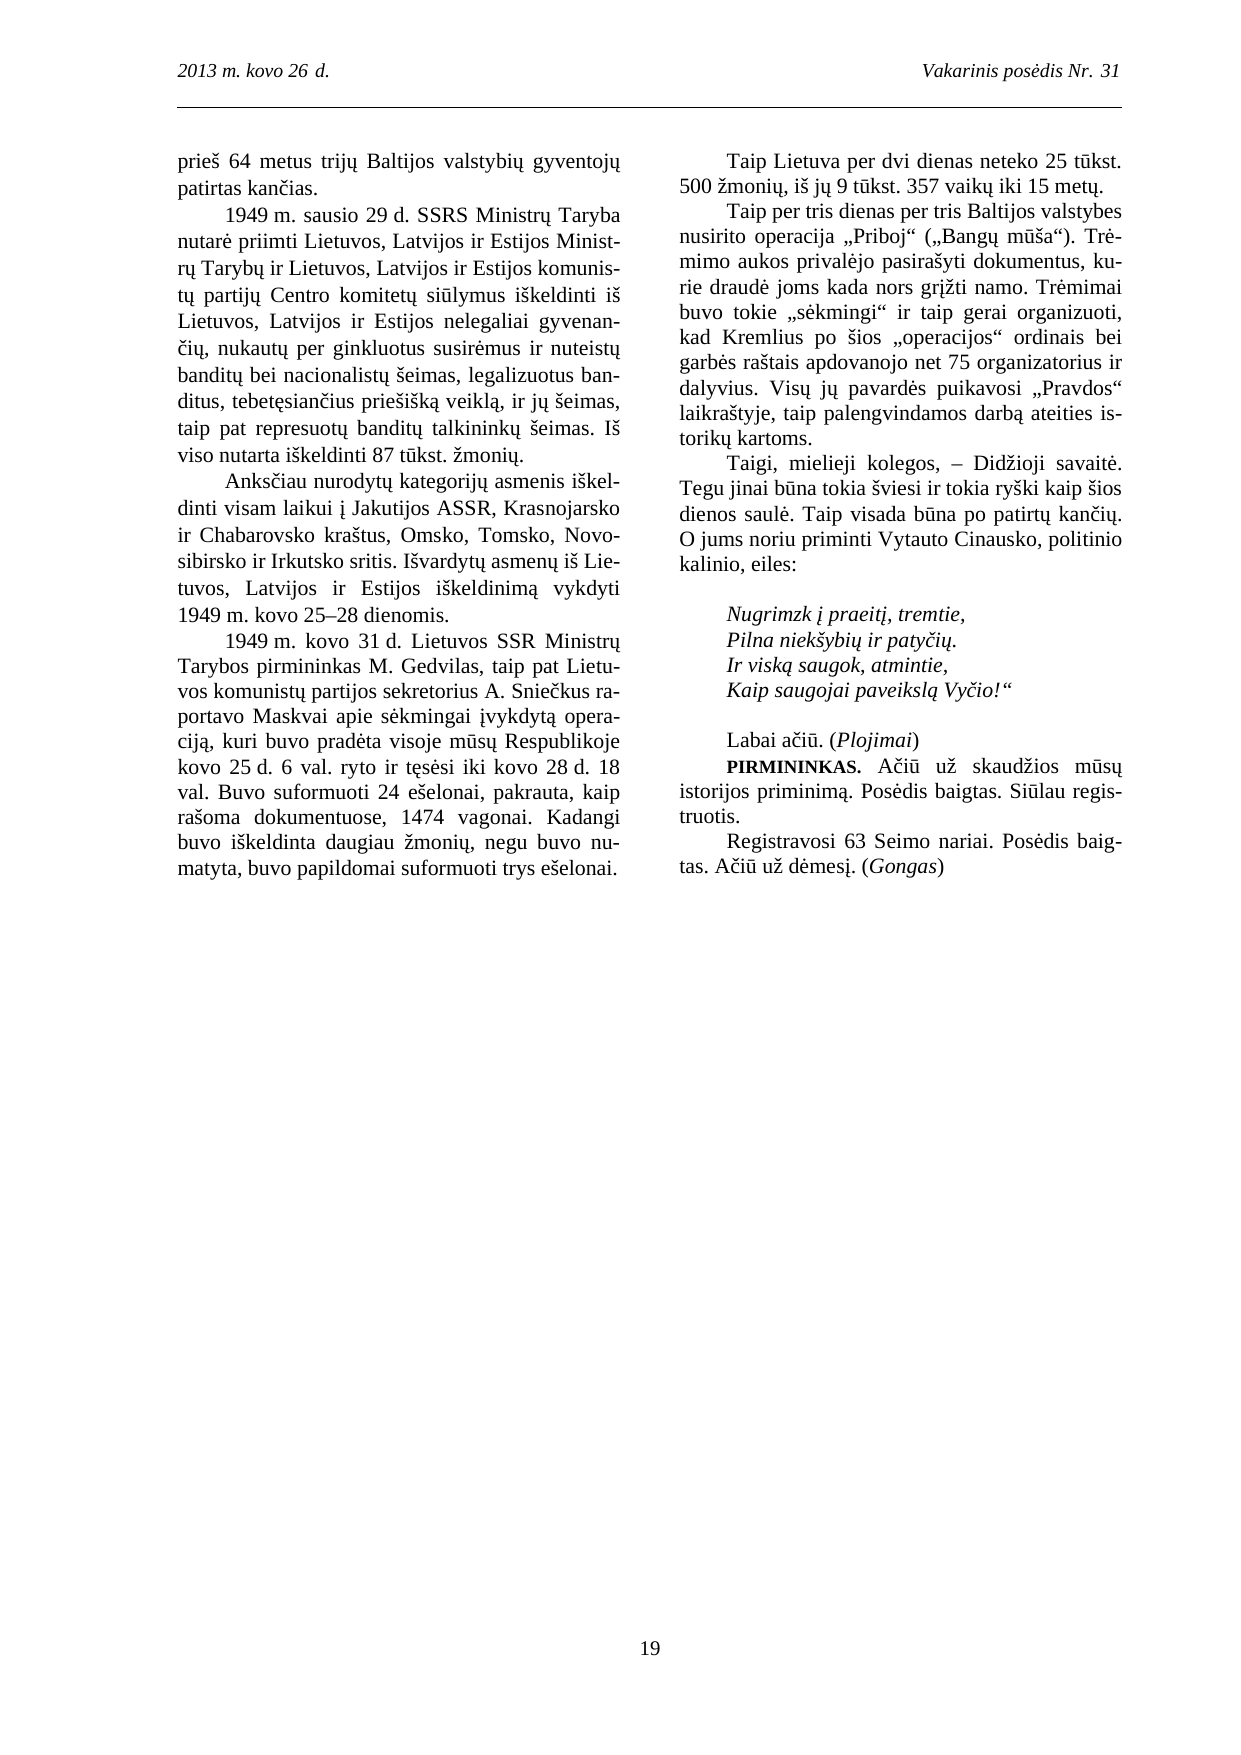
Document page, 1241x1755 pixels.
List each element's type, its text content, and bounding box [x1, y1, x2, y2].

text Anks­čiau nu­ro­dy­tų ka­te­go­ri­jų as­me­nis iš­kel­din­ti vi­sam lai­kui į Ja­ku­ti­jos ASSR, Kras­no­jars­ko ir Cha­ba­rov­sko kraš­tus, Oms­ko, Toms­ko, No­vo­sibirs­ko ir Ir­kut­sko sri­tis. Iš­var­dy­tų as­me­nų iš Lie­tu­vos, Lat­vi­jos ir Es­ti­jos iš­kel­di­ni­mą vyk­dy­ti 1949 m. ko­vo 25–28 die­no­mis. [177, 468, 620, 628]
text La­bai ačiū. (Plo­ji­mai) [679, 727, 1122, 753]
text Taip Lie­tu­va per dvi die­nas ne­te­ko 25 tūkst. 500 žmo­nių, iš jų 9 tūkst. 357 vai­kų iki 15 me­tų. [679, 148, 1122, 198]
text Re­gist­ra­vo­si 63 Sei­mo na­riai. Po­sė­dis baig­tas. Ačiū už dė­me­sį. (Gon­gas) [679, 828, 1122, 879]
text Tai­gi, mie­lie­ji ko­le­gos, – Di­džio­ji sa­vai­tė. Te­gu ji­nai bū­na to­kia švie­si ir to­kia ryš­ki kaip šios die­nos sau­lė. Taip vi­sa­da bū­na po pa­tir­tų kan­čių. O jums no­riu pri­min­ti Vy­tau­to Ci­naus­ko, po­li­ti­nio ka­li­nio, ei­les: [679, 450, 1122, 576]
text Pil­na niek­šy­bių ir pa­ty­čių. [679, 627, 1122, 652]
text Taip per tris die­nas per tris Bal­ti­jos vals­ty­bes nu­si­ri­to ope­ra­ci­ja „Pri­boj“ („Ban­gų mū­ša“). Trė­mi­mo au­kos pri­va­lė­jo pa­si­ra­šy­ti do­ku­men­tus, ku­rie drau­dė joms ka­da nors grįž­ti na­mo. Trė­mi­mai bu­vo to­kie „sėk­min­gi“ ir taip ge­rai or­ga­ni­zuo­ti, kad Krem­lius po šios „ope­ra­ci­jos“ or­di­nais bei gar­bės raš­tais ap­do­va­no­jo net 75 or­ga­ni­za­to­rius ir da­ly­vius. Vi­sų jų pa­var­dės pui­ka­vo­si „Prav­dos“ laik­raš­ty­je, taip pa­leng­vin­da­mos dar­bą at­ei­ties is­to­ri­kų kar­toms. [679, 198, 1122, 450]
text 1949 m. ko­vo 31 d. Lie­tu­vos SSR Mi­nist­rų Ta­ry­bos pir­mi­nin­kas M. Ged­vi­las, taip pat Lie­tu­vos ko­mu­nis­tų par­ti­jos sek­re­to­rius A. Snieč­kus ra­por­ta­vo Mask­vai apie sėk­min­gai įvyk­dy­tą ope­ra­ci­ją, ku­ri bu­vo pra­dė­ta vi­so­je mū­sų Res­pub­li­ko­je ko­vo 25 d. 6 val. ry­to ir tę­sė­si iki ko­vo 28 d. 18 val. Bu­vo su­for­muo­ti 24 eše­lo­nai, pa­krau­ta, kaip ra­šo­ma do­ku­men­tuo­se, 1474 va­go­nai. Ka­dan­gi bu­vo iš­kel­din­ta dau­giau žmo­nių, ne­gu bu­vo nu­ma­ty­ta, bu­vo pa­pil­do­mai su­for­muo­ti trys eše­lo­nai. [177, 628, 620, 880]
text PIRMININKAS. Ačiū už skau­džios mū­sų isto­ri­jos pri­mi­ni­mą. Po­sė­dis baig­tas. Siū­lau re­gis­truo­tis. [679, 753, 1122, 828]
text 1949 m. sau­sio 29 d. SSRS Mi­nist­rų Ta­ry­ba nu­ta­rė pri­im­ti Lie­tu­vos, Lat­vi­jos ir Es­ti­jos Mi­nist­rų Ta­ry­bų ir Lie­tu­vos, Lat­vi­jos ir Es­ti­jos ko­mu­nis­tų par­ti­jų Cen­tro ko­mi­te­tų siū­ly­mus iš­kel­din­ti iš Lie­tu­vos, Lat­vi­jos ir Es­ti­jos ne­le­ga­liai gy­ve­nan­čių, nu­kau­tų per gin­kluo­tus su­si­rė­mus ir nu­teis­tų ban­di­tų bei na­cio­na­lis­tų šei­mas, le­ga­li­zuo­tus ban­di­tus, te­be­tę­sian­čius prie­šiš­ką veik­lą, ir jų šei­mas, taip pat rep­re­suo­tų ban­di­tų tal­ki­nin­kų šei­mas. Iš vi­so nu­tar­ta iš­kel­din­ti 87 tūkst. žmo­nių. [177, 201, 620, 468]
text Kaip sau­go­jai pa­veiks­lą Vy­čio!“ [679, 677, 1122, 702]
text prieš 64 me­tus tri­jų Bal­ti­jos vals­ty­bių gy­ven­to­jų pa­tir­tas kan­čias. [177, 148, 620, 201]
text Ir vis­ką sau­gok, at­min­tie, [679, 652, 1122, 677]
text Nu­grimzk į pra­ei­tį, trem­tie, [679, 601, 1122, 627]
